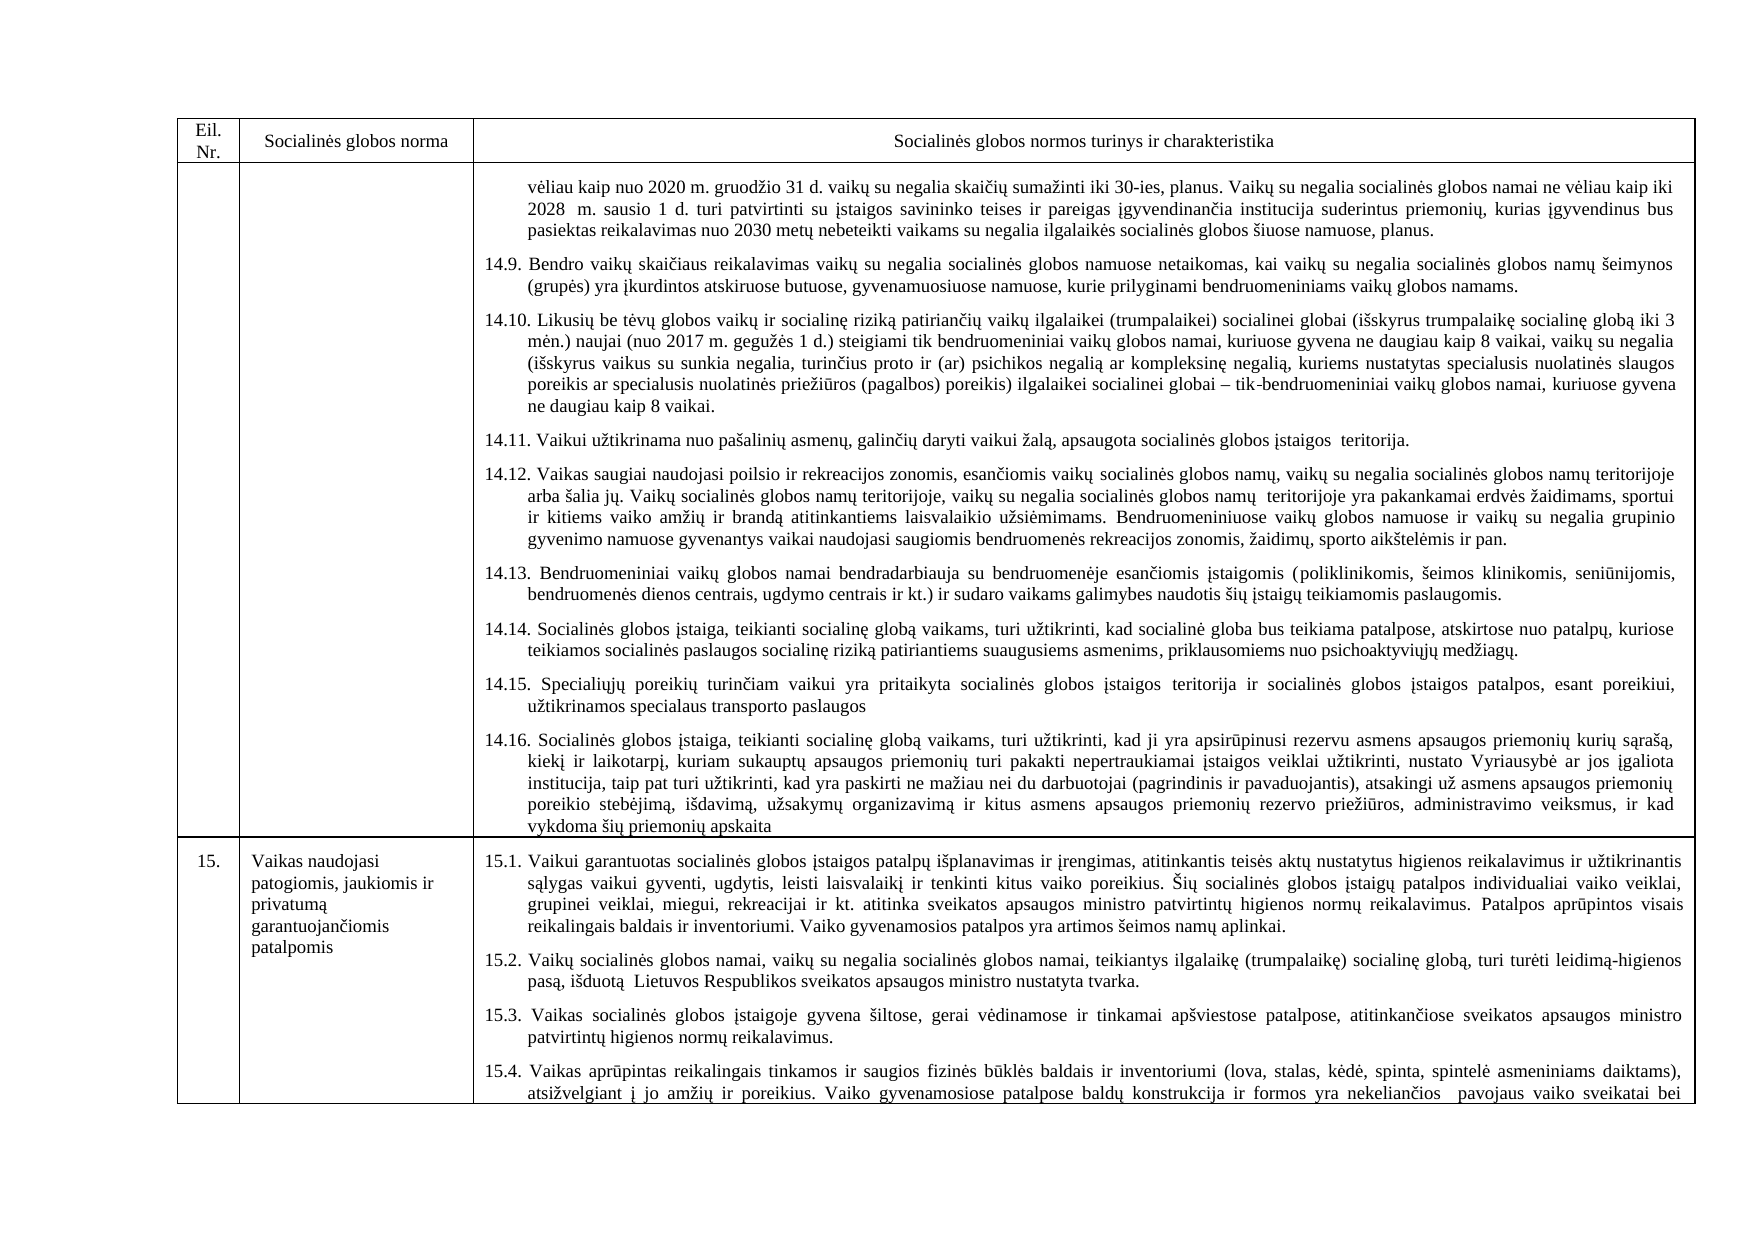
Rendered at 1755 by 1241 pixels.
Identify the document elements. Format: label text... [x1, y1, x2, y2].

table_cell 15. [178, 838, 239, 1103]
table_cell [240, 163, 473, 836]
table_cell vėliau kaip nuo 2020 m. gruodžio 31 d. vaikų su negalia skaičių sumažinti iki 30-ies, planus. Vaikų su negalia socialinės globos namai ne vėliau kaip iki 2028 m. sausio 1 d. turi patvirtinti su įstaigos savininko teises ir pareigas įgyvendinančia institucija suderintus priemonių, kurias įgyvendinus bus pasiektas reikalavimas nuo 2030 metų nebeteikti vaikams su negalia ilgalaikės socialinės globos šiuose namuose, planus. 14.9. Bendro vaikų skaičiaus reikalavimas vaikų su negalia socialinės globos namuose netaikomas, kai vaikų su negalia socialinės globos namų šeimynos (grupės) yra įkurdintos atskiruose butuose, gyvenamuosiuose namuose, kurie prilyginami bendruomeniniams vaikų globos namams. 14.10. Likusių be tėvų globos vaikų ir socialinę riziką patiriančių vaikų ilgalaikei (trumpalaikei) socialinei globai (išskyrus trumpalaikę socialinę globą iki 3 mėn.) naujai (nuo 2017 m. gegužės 1 d.) steigiami tik bendruomeniniai vaikų globos namai, kuriuose gyvena ne daugiau kaip 8 vaikai, vaikų su negalia (išskyrus vaikus su sunkia negalia, turinčius proto ir (ar) psichikos negalią ar kompleksinę negalią, kuriems nustatytas specialusis nuolatinės slaugos poreikis ar specialusis nuolatinės priežiūros (pagalbos) poreikis) ilgalaikei socialinei globai – tik bendruomeniniai vaikų globos namai, kuriuose gyvena ne daugiau kaip 8 vaikai. 14.11. Vaikui užtikrinama nuo pašalinių asmenų, galinčių daryti vaikui žalą, apsaugota socialinės globos įstaigos teritorija. 14.12. Vaikas saugiai naudojasi poilsio ir rekreacijos zonomis, esančiomis vaikų socialinės globos namų, vaikų su negalia socialinės globos namų teritorijoje arba šalia jų. Vaikų socialinės globos namų teritorijoje, vaikų su negalia socialinės globos namų teritorijoje yra pakankamai erdvės žaidimams, sportui ir kitiems vaiko amžių ir brandą atitinkantiems laisvalaikio užsiėmimams. Bendruomeniniuose vaikų globos namuose ir vaikų su negalia grupinio gyvenimo namuose gyvenantys vaikai naudojasi saugiomis bendruomenės rekreacijos zonomis, žaidimų, sporto aikštelėmis ir pan. 14.13. Bendruomeniniai vaikų globos namai bendradarbiauja su bendruomenėje esančiomis įstaigomis (poliklinikomis, šeimos klinikomis, seniūnijomis, bendruomenės dienos centrais, ugdymo centrais ir kt.) ir sudaro vaikams galimybes naudotis šių įstaigų teikiamomis paslaugomis. 14.14. Socialinės globos įstaiga, teikianti socialinę globą vaikams, turi užtikrinti, kad socialinė globa bus teikiama patalpose, atskirtose nuo patalpų, kuriose teikiamos socialinės paslaugos socialinę riziką patiriantiems suaugusiems asmenims, priklausomiems nuo psichoaktyviųjų medžiagų. 14.15. Specialiųjų poreikių turinčiam vaikui yra pritaikyta socialinės globos įstaigos teritorija ir socialinės globos įstaigos patalpos, esant poreikiui, užtikrinamos specialaus transporto paslaugos 14.16. Socialinės globos įstaiga, teikianti socialinę globą vaikams, turi užtikrinti, kad ji yra apsirūpinusi rezervu asmens apsaugos priemonių kurių sąrašą, kiekį ir laikotarpį, kuriam sukauptų apsaugos priemonių turi pakakti nepertraukiamai įstaigos veiklai užtikrinti, nustato Vyriausybė ar jos įgaliota institucija, taip pat turi užtikrinti, kad yra paskirti ne mažiau nei du darbuotojai (pagrindinis ir pavaduojantis), atsakingi už asmens apsaugos priemonių poreikio stebėjimą, išdavimą, užsakymų organizavimą ir kitus asmens apsaugos priemonių rezervo priežiūros, administravimo veiksmus, ir kad vykdoma šių priemonių apskaita [474, 163, 1694, 836]
table_header Eil. Nr. [178, 119, 239, 162]
table_cell [178, 163, 239, 836]
table_cell 15.1. Vaikui garantuotas socialinės globos įstaigos patalpų išplanavimas ir įrengimas, atitinkantis teisės aktų nustatytus higienos reikalavimus ir užtikrinantis sąlygas vaikui gyventi, ugdytis, leisti laisvalaikį ir tenkinti kitus vaiko poreikius. Šių socialinės globos įstaigų patalpos individualiai vaiko veiklai, grupinei veiklai, miegui, rekreacijai ir kt. atitinka sveikatos apsaugos ministro patvirtintų higienos normų reikalavimus. Patalpos aprūpintos visais reikalingais baldais ir inventoriumi. Vaiko gyvenamosios patalpos yra artimos šeimos namų aplinkai. 15.2. Vaikų socialinės globos namai, vaikų su negalia socialinės globos namai, teikiantys ilgalaikę (trumpalaikę) socialinę globą, turi turėti leidimą-higienos pasą, išduotą Lietuvos Respublikos sveikatos apsaugos ministro nustatyta tvarka. 15.3. Vaikas socialinės globos įstaigoje gyvena šiltose, gerai vėdinamose ir tinkamai apšviestose patalpose, atitinkančiose sveikatos apsaugos ministro patvirtintų higienos normų reikalavimus. 15.4. Vaikas aprūpintas reikalingais tinkamos ir saugios fizinės būklės baldais ir inventoriumi (lova, stalas, kėdė, spinta, spintelė asmeniniams daiktams), atsižvelgiant į jo amžių ir poreikius. Vaiko gyvenamosiose patalpose baldų konstrukcija ir formos yra nekeliančios pavojaus vaiko sveikatai bei [474, 838, 1694, 1103]
table_cell Vaikas naudojasi patogiomis, jaukiomis ir privatumą garantuojančiomis patalpomis [240, 838, 473, 1103]
table_header Socialinės globos norma [240, 119, 473, 162]
table_header Socialinės globos normos turinys ir charakteristika [474, 119, 1694, 162]
